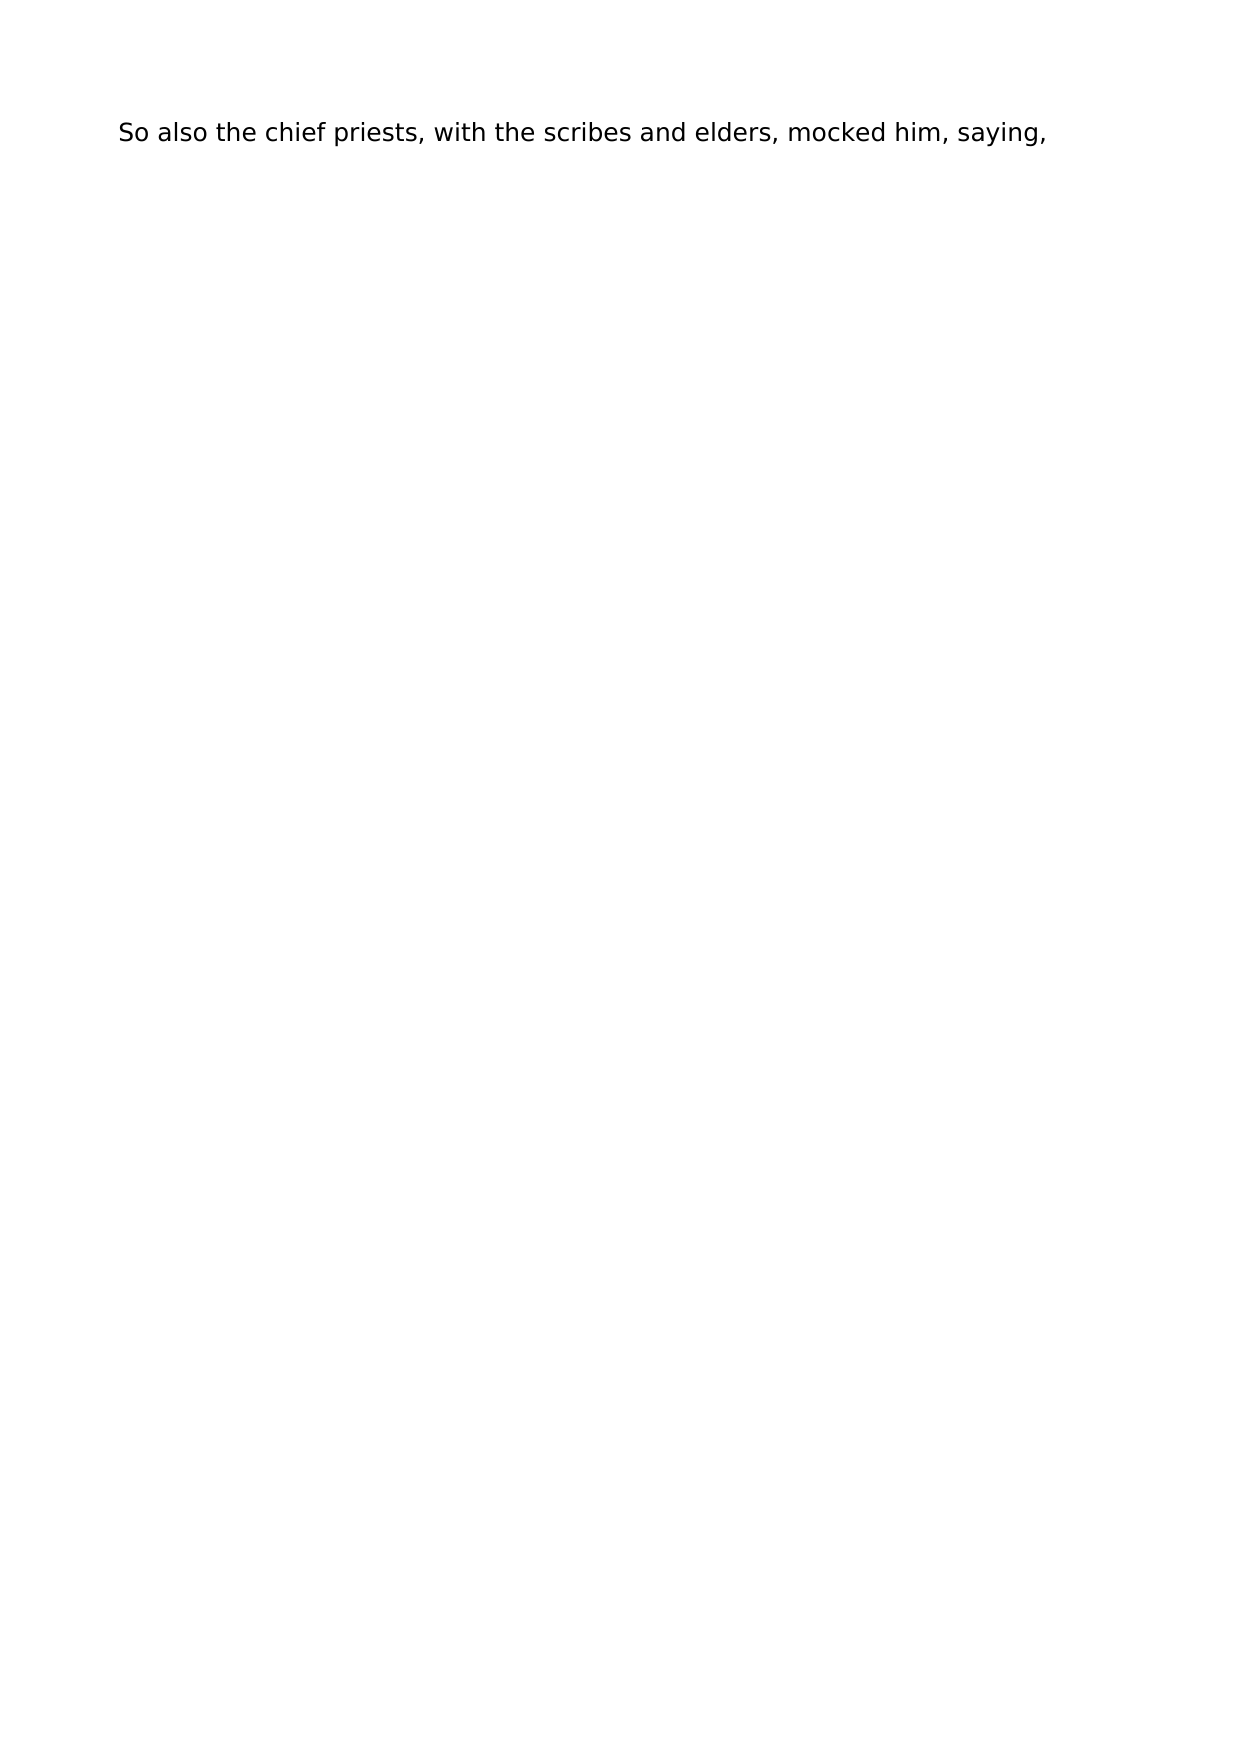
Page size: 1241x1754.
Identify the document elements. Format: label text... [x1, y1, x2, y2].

text So also the chief priests, with the scribes and elders, mocked him, saying, [118, 118, 1122, 147]
